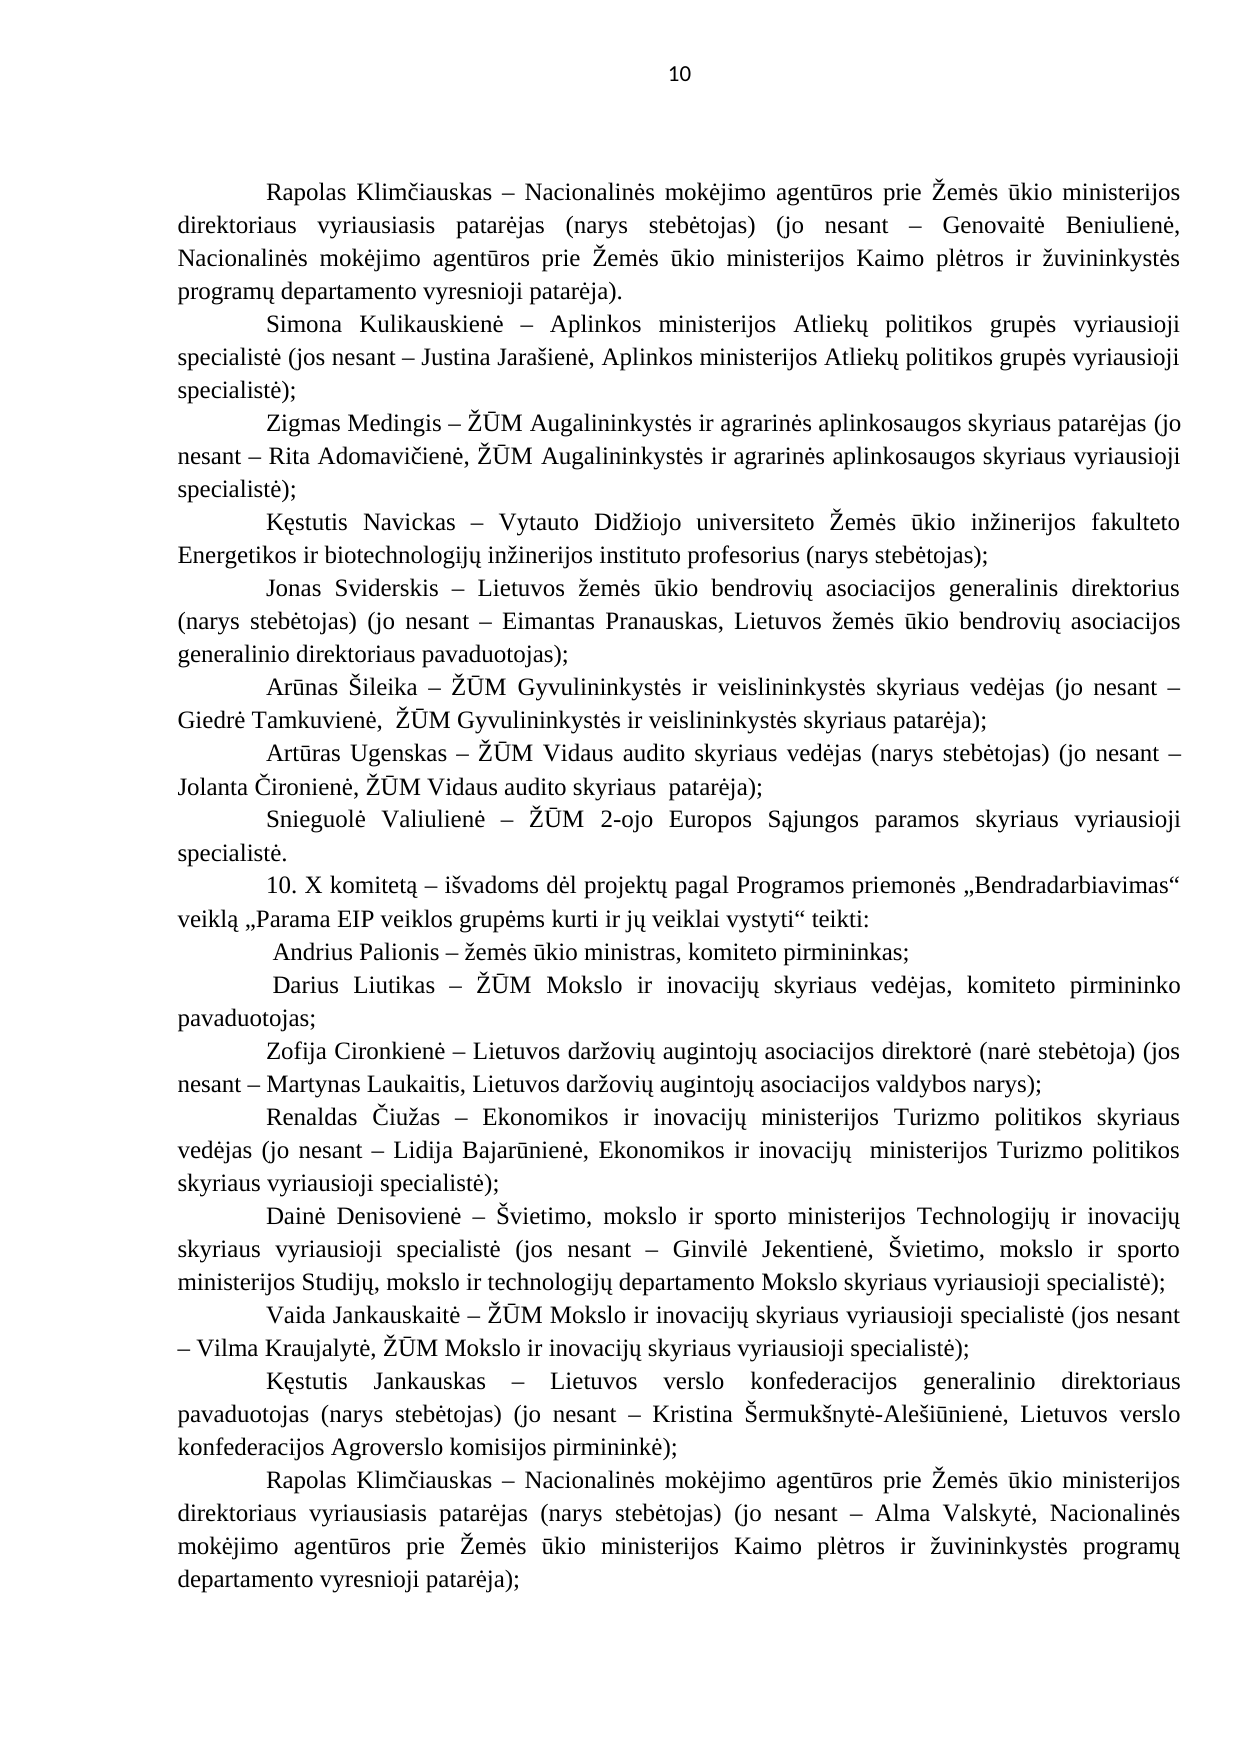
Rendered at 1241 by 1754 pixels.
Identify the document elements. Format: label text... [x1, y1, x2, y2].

text 10. X komitetą – išvadoms dėl projektų pagal Programos priemonės „Bendradarbiavimas“ veiklą „Parama EIP veiklos grupėms kurti ir jų veiklai vystyti“ teikti: [177, 871, 1181, 932]
text Andrius Palionis – žemės ūkio ministras, komiteto pirmininkas; [177, 937, 1181, 965]
text Dainė Denisovienė – Švietimo, mokslo ir sporto ministerijos Technologijų ir inovacijų skyriaus vyriausioji specialistė (jos nesant – Ginvilė Jekentienė, Švietimo, mokslo ir sporto ministerijos Studijų, mokslo ir technologijų departamento Mokslo skyriaus vyriausioji specialistė); [177, 1201, 1181, 1296]
text Kęstutis Navickas – Vytauto Didžiojo universiteto Žemės ūkio inžinerijos fakulteto Energetikos ir biotechnologijų inžinerijos instituto profesorius (narys stebėtojas); [177, 507, 1181, 569]
text Rapolas Klimčiauskas – Nacionalinės mokėjimo agentūros prie Žemės ūkio ministerijos direktoriaus vyriausiasis patarėjas (narys stebėtojas) (jo nesant – Genovaitė Beniulienė, Nacionalinės mokėjimo agentūros prie Žemės ūkio ministerijos Kaimo plėtros ir žuvininkystės programų departamento vyresnioji patarėja). [177, 177, 1181, 305]
text Vaida Jankauskaitė – ŽŪM Mokslo ir inovacijų skyriaus vyriausioji specialistė (jos nesant – Vilma Kraujalytė, ŽŪM Mokslo ir inovacijų skyriaus vyriausioji specialistė); [177, 1300, 1181, 1362]
text Renaldas Čiužas – Ekonomikos ir inovacijų ministerijos Turizmo politikos skyriaus vedėjas (jo nesant – Lidija Bajarūnienė, Ekonomikos ir inovacijų ministerijos Turizmo politikos skyriaus vyriausioji specialistė); [177, 1102, 1181, 1197]
text Jonas Sviderskis – Lietuvos žemės ūkio bendrovių asociacijos generalinis direktorius (narys stebėtojas) (jo nesant – Eimantas Pranauskas, Lietuvos žemės ūkio bendrovių asociacijos generalinio direktoriaus pavaduotojas); [177, 573, 1181, 668]
text Zofija Cironkienė – Lietuvos daržovių augintojų asociacijos direktorė (narė stebėtoja) (jos nesant – Martynas Laukaitis, Lietuvos daržovių augintojų asociacijos valdybos narys); [177, 1036, 1181, 1097]
text Kęstutis Jankauskas – Lietuvos verslo konfederacijos generalinio direktoriaus pavaduotojas (narys stebėtojas) (jo nesant – Kristina Šermukšnytė-Alešiūnienė, Lietuvos verslo konfederacijos Agroverslo komisijos pirmininkė); [177, 1366, 1181, 1461]
text Snieguolė Valiulienė – ŽŪM 2-ojo Europos Sąjungos paramos skyriaus vyriausioji specialistė. [177, 804, 1181, 866]
text Simona Kulikauskienė – Aplinkos ministerijos Atliekų politikos grupės vyriausioji specialistė (jos nesant – Justina Jarašienė, Aplinkos ministerijos Atliekų politikos grupės vyriausioji specialistė); [177, 309, 1181, 404]
text Zigmas Medingis – ŽŪM Augalininkystės ir agrarinės aplinkosaugos skyriaus patarėjas (jo nesant – Rita Adomavičienė, ŽŪM Augalininkystės ir agrarinės aplinkosaugos skyriaus vyriausioji specialistė); [177, 408, 1181, 503]
text Darius Liutikas – ŽŪM Mokslo ir inovacijų skyriaus vedėjas, komiteto pirmininko pavaduotojas; [177, 970, 1181, 1031]
text Artūras Ugenskas – ŽŪM Vidaus audito skyriaus vedėjas (narys stebėtojas) (jo nesant – Jolanta Čironienė, ŽŪM Vidaus audito skyriaus patarėja); [177, 738, 1181, 800]
text Rapolas Klimčiauskas – Nacionalinės mokėjimo agentūros prie Žemės ūkio ministerijos direktoriaus vyriausiasis patarėjas (narys stebėtojas) (jo nesant – Alma Valskytė, Nacionalinės mokėjimo agentūros prie Žemės ūkio ministerijos Kaimo plėtros ir žuvininkystės programų departamento vyresnioji patarėja); [177, 1465, 1181, 1593]
text Arūnas Šileika – ŽŪM Gyvulininkystės ir veislininkystės skyriaus vedėjas (jo nesant – Giedrė Tamkuvienė, ŽŪM Gyvulininkystės ir veislininkystės skyriaus patarėja); [177, 672, 1181, 734]
